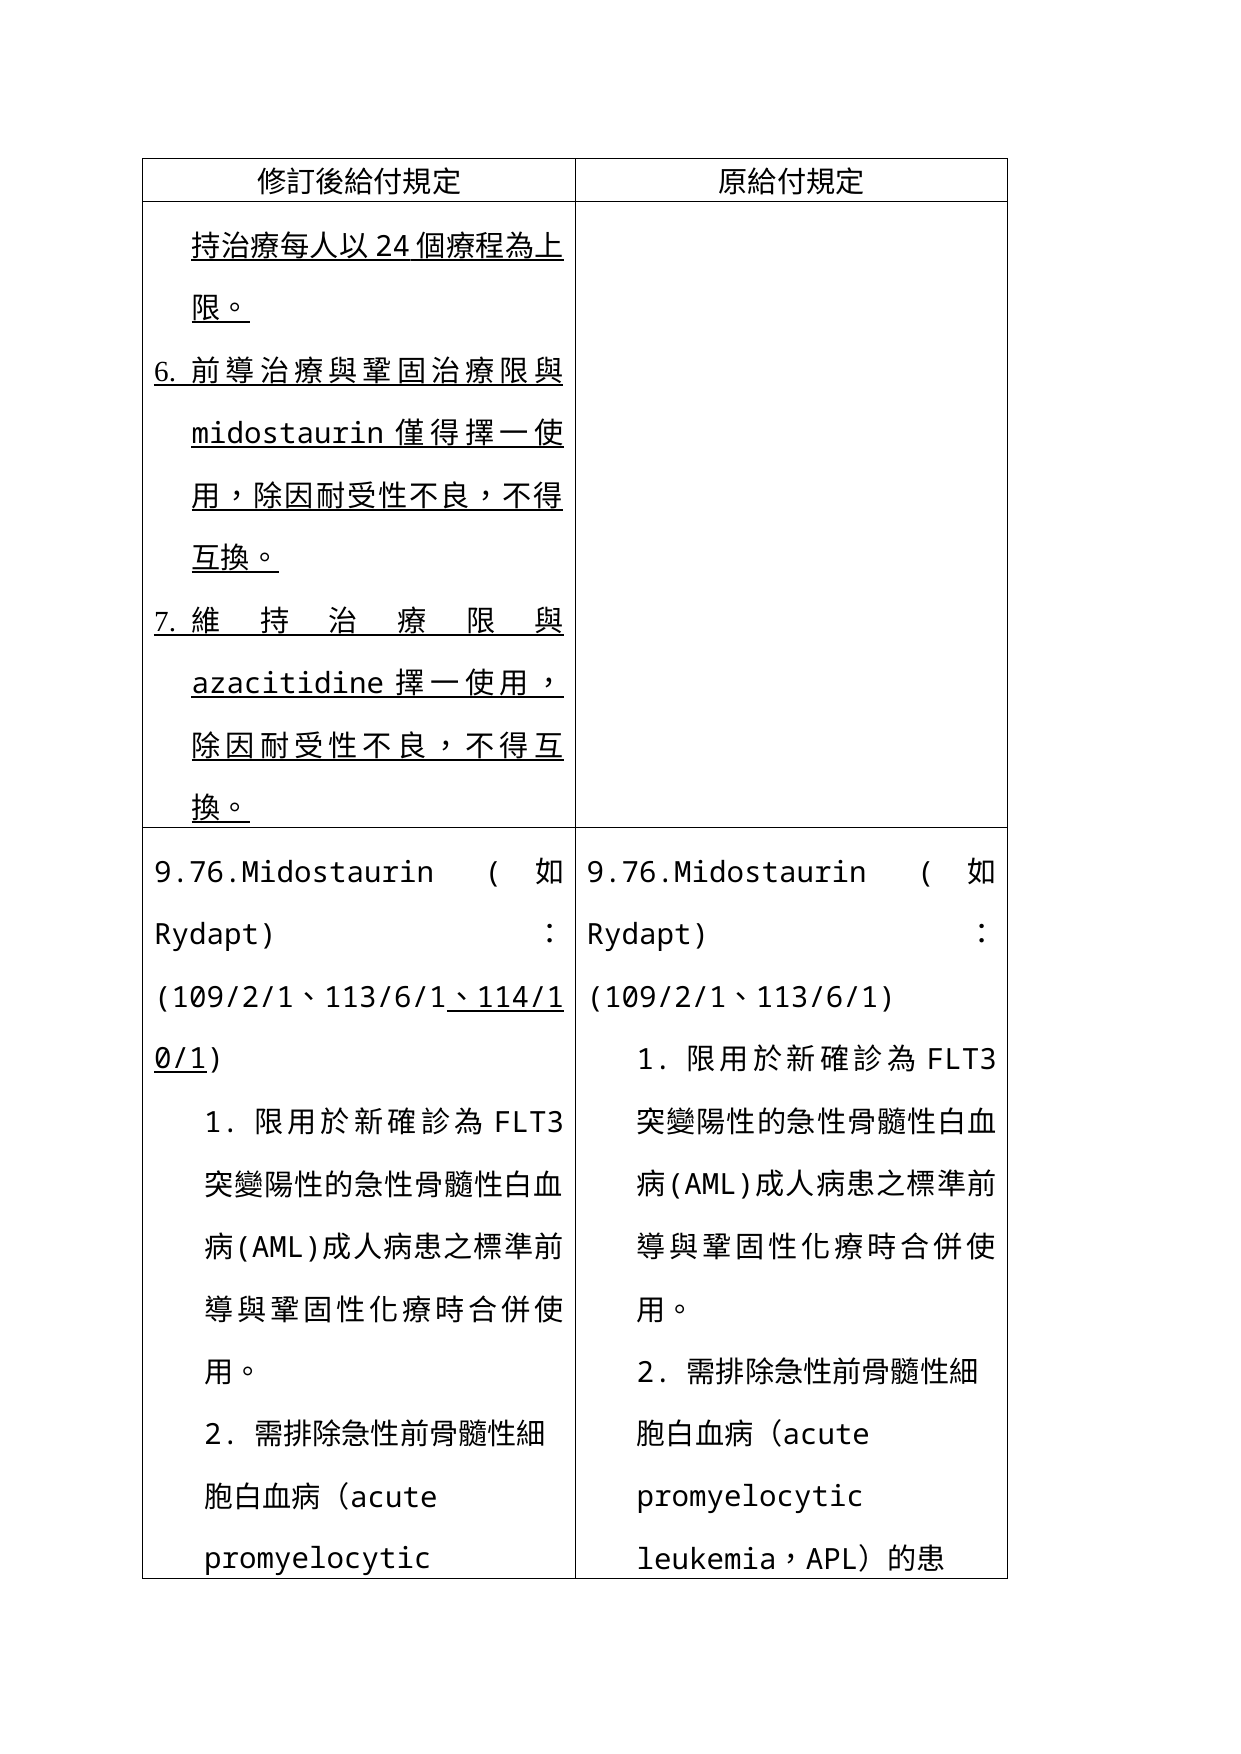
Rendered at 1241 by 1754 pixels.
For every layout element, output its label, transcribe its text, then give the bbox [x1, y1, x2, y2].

table_cell 9.125.Quizartinib（如Vanflyta）：（114/10/1) 限用於新確診為FLT3-ITD 突變陽性的急性骨髓性白血病(AML)成人病人，於標準前導(cytarabine 和anthracycline)與鞏固性化療(cytarabine)時合併使用，及於維持治療時單獨使用。 需排除急性前骨髓性細胞白血病（acute promyelocytic leukemia，APL）的病人。 首次用於標準前導期，可免事前審查，且以2個療程為限。若在2個療程後仍未達完全緩解，則不得再使用。 續用於鞏固治療時需經事前審查核准後使用，申請時須檢附FLT3 突變陽性檢測結果及日期、化學治療處方紀錄及療效評估，每次續用申請以2個療程為限，並需檢附前次治療結果評估資料證實無疾病進展，才可繼續使用。前導治療與鞏固治療每人以總共給付6個療程為上限。 維持治療僅限於無疾病進展且尚未接受造血幹細胞移植的病人，病人接受造血幹細胞移植後即需停用。續用維持治療須經審查核准後使用，初次申請為3個療程，並須檢附前次治療結果評估資料證實無疾病進展才可繼續使用，每3個療程需再次申請，可治療至疾病復發或無法耐受藥物毒性為止。維持治療每人以24個療程為上限。 前導治療與鞏固治療限與midostaurin僅得擇一使用，除因耐受性不良，不得互換。 維持治療限與azacitidine擇一使用，除因耐受性不良，不得互換。 [143, 202, 575, 827]
table_cell 9.76.Midostaurin (如Rydapt)：(109/2/1、113/6/1、114/10/1) 限用於新確診為FLT3突變陽性的急性骨髓性白血病(AML)成人病患之標準前導與鞏固性化療時合併使用。 需排除急性前骨髓性細胞白血病（acute promyelocytic [143, 828, 575, 1578]
table_cell [576, 202, 1007, 827]
table_header 修訂後給付規定 [143, 159, 575, 201]
table_header 原給付規定 [576, 159, 1007, 201]
table_cell 9.76.Midostaurin (如Rydapt)：(109/2/1、113/6/1) 限用於新確診為FLT3突變陽性的急性骨髓性白血病(AML)成人病患之標準前導與鞏固性化療時合併使用。 需排除急性前骨髓性細胞白血病（acute promyelocytic leukemia，APL）的患者。 首次用於標準前導期，可免事前審查，以2個療程為限，若2個療程後仍未達完全緩解之病患即不得再使用。 續用時需經事前審查核准後使用，申請時須檢附FLT3突變陽性檢測結果報告，且需符合全民健康保險藥品給付規定之通則十二，及日期、化學治療處方紀錄及療效評估，每次續用申請以2個療程為限，並需檢附前次治療結果評估資料證實無疾病進展，才可繼續使用。每人以總共給付6個療程為上限。(113/6/1) 若病患接受造血幹細胞移植後則將不再給付本藥品。 [576, 828, 1007, 1578]
